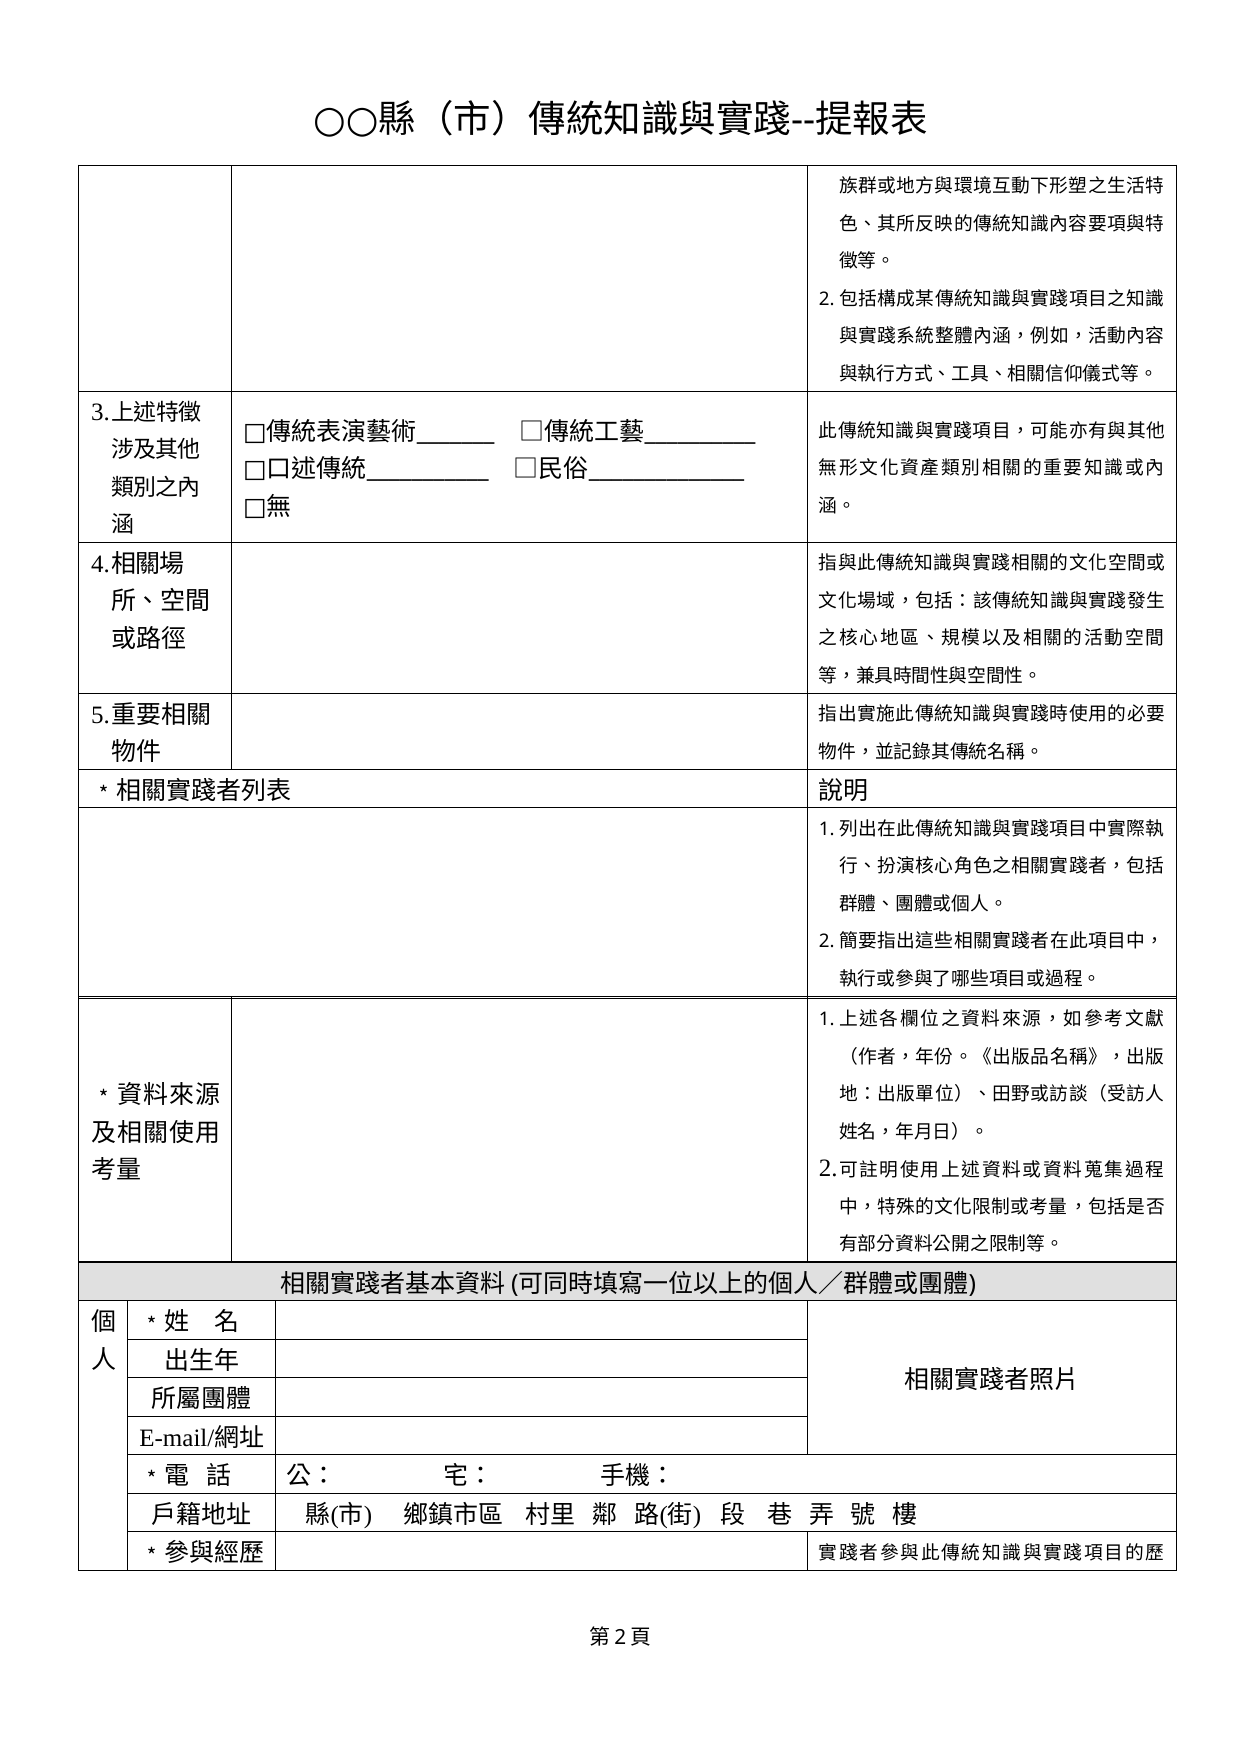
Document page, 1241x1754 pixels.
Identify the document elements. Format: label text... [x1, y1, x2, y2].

table_cell [232, 694, 807, 769]
table_cell 相關實踐者照片 [808, 1301, 1176, 1454]
table_cell 個人 [79, 1301, 127, 1570]
table_cell [232, 999, 807, 1261]
table_cell ﹡姓 名 [128, 1301, 275, 1338]
table_cell 實踐者參與此傳統知識與實踐項目的歷 [808, 1532, 1176, 1570]
table_cell [232, 543, 807, 693]
table_cell 說明 [808, 770, 1176, 807]
table_cell 縣(市) 鄉鎮市區 村里 鄰 路(街) 段 巷 弄 號 樓 [276, 1494, 1176, 1531]
table_cell 族群或地方與環境互動下形塑之生活特色、其所反映的傳統知識內容要項與特徵等。 包括構成某傳統知識與實踐項目之知識與實踐系統整體內涵，例如，活動內容與執行方式、工具、相關信仰儀式等。 [808, 166, 1176, 391]
table_cell 相關實踐者基本資料 (可同時填寫一位以上的個人／群體或團體) [79, 1263, 1176, 1300]
table_cell □傳統表演藝術_______ □傳統工藝__________ □口述傳統___________ □民俗______________ □無 [232, 392, 807, 542]
table_cell E-mail/網址 [128, 1417, 275, 1454]
table_cell ﹡資料來源及相關使用考量 [79, 999, 231, 1261]
table_cell 重要相關物件 [79, 694, 231, 769]
table_cell [79, 808, 807, 996]
table_cell 指出實施此傳統知識與實踐時使用的必要物件，並記錄其傳統名稱。 [808, 694, 1176, 769]
table_cell 所屬團體 [128, 1378, 275, 1416]
table_cell [276, 1417, 807, 1454]
table_cell 上述各欄位之資料來源，如參考文獻（作者，年份。《出版品名稱》，出版地：出版單位）、田野或訪談（受訪人姓名，年月日）。 可註明使用上述資料或資料蒐集過程中，特殊的文化限制或考量，包括是否有部分資料公開之限制等。 [808, 999, 1176, 1261]
table_cell 列出在此傳統知識與實踐項目中實際執行、扮演核心角色之相關實踐者，包括群體、團體或個人。 簡要指出這些相關實踐者在此項目中，執行或參與了哪些項目或過程。 [808, 808, 1176, 996]
table_cell 相關場所、空間或路徑 [79, 543, 231, 693]
table_cell [79, 166, 231, 391]
table_cell 此傳統知識與實踐項目，可能亦有與其他無形文化資產類別相關的重要知識或內涵。 [808, 392, 1176, 542]
table_cell ﹡電 話 [128, 1455, 275, 1493]
table_cell [276, 1301, 807, 1338]
table_cell 指與此傳統知識與實踐相關的文化空間或文化場域，包括：該傳統知識與實踐發生之核心地區、規模以及相關的活動空間等，兼具時間性與空間性。 [808, 543, 1176, 693]
table_cell [276, 1378, 807, 1416]
table_cell 出生年 [128, 1340, 275, 1377]
table_cell 上述特徵涉及其他類別之內涵 [79, 392, 231, 542]
table_cell [276, 1532, 807, 1570]
table_cell 戶籍地址 [128, 1494, 275, 1531]
table_cell [276, 1340, 807, 1377]
table_cell [232, 166, 807, 391]
table_cell ﹡相關實踐者列表 [79, 770, 807, 807]
table_cell ﹡參與經歷 [128, 1532, 275, 1570]
table_cell 公： 宅： 手機： [276, 1455, 1176, 1493]
